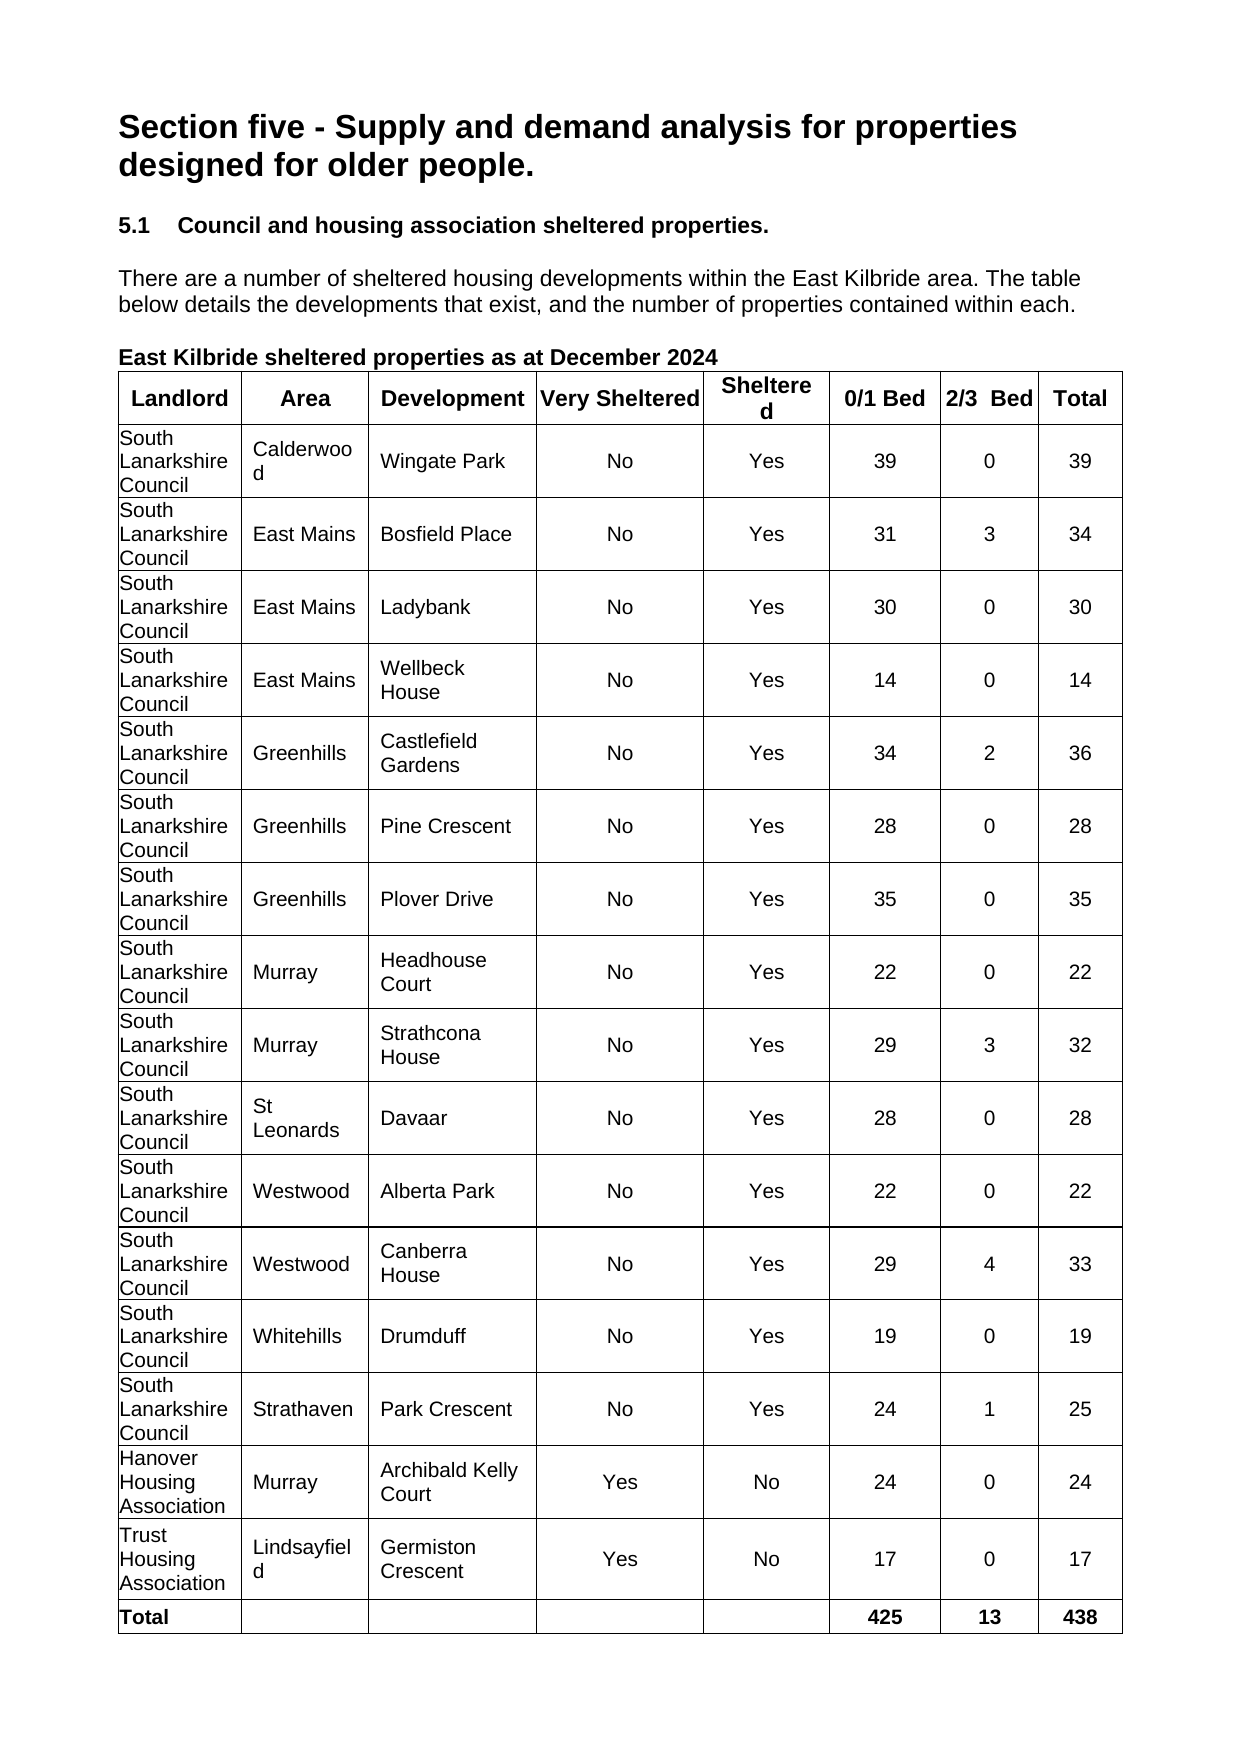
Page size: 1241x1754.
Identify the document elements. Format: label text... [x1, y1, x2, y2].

table_cell 0 [941, 644, 1038, 716]
table_cell Yes [704, 936, 829, 1008]
table_cell [369, 1600, 536, 1633]
table_cell 31 [830, 498, 940, 570]
table_cell Total [119, 1600, 241, 1633]
table_cell 1 [941, 1373, 1038, 1445]
table_cell 30 [830, 571, 940, 643]
table_cell No [537, 571, 703, 643]
table_cell South Lanarkshire Council [119, 1228, 241, 1299]
table_cell Yes [704, 790, 829, 862]
table_cell East Mains [242, 644, 368, 716]
table_cell Yes [704, 1228, 829, 1299]
table_cell Yes [704, 1082, 829, 1153]
table_cell East Mains [242, 571, 368, 643]
table_cell Plover Drive [369, 863, 536, 935]
table_cell 35 [830, 863, 940, 935]
table_cell 0 [941, 863, 1038, 935]
table_cell No [704, 1519, 829, 1599]
table_header Total [1039, 372, 1122, 424]
table_cell Strathcona House [369, 1009, 536, 1081]
table_cell Yes [704, 863, 829, 935]
table_header Development [369, 372, 536, 424]
table_cell 39 [830, 425, 940, 497]
table_cell 0 [941, 1300, 1038, 1372]
table_cell Westwood [242, 1155, 368, 1226]
table_cell South Lanarkshire Council [119, 863, 241, 935]
table_cell 0 [941, 790, 1038, 862]
table_cell 35 [1039, 863, 1122, 935]
table_cell No [537, 863, 703, 935]
table_cell Hanover Housing Association [119, 1446, 241, 1518]
table_cell Pine Crescent [369, 790, 536, 862]
table_cell 3 [941, 1009, 1038, 1081]
table_cell Westwood [242, 1228, 368, 1299]
table_cell Yes [704, 571, 829, 643]
table_cell No [537, 1373, 703, 1445]
table_cell 29 [830, 1009, 940, 1081]
table_cell 0 [941, 1446, 1038, 1518]
table_cell No [537, 1082, 703, 1153]
table_cell 0 [941, 1082, 1038, 1153]
table_cell 17 [830, 1519, 940, 1599]
table_cell 29 [830, 1228, 940, 1299]
table_cell 24 [830, 1373, 940, 1445]
table_cell Yes [537, 1519, 703, 1599]
table_cell 32 [1039, 1009, 1122, 1081]
table_cell South Lanarkshire Council [119, 717, 241, 789]
table_cell South Lanarkshire Council [119, 1373, 241, 1445]
table_cell 30 [1039, 571, 1122, 643]
table_cell 4 [941, 1228, 1038, 1299]
table_cell Whitehills [242, 1300, 368, 1372]
table_cell South Lanarkshire Council [119, 936, 241, 1008]
table_cell 24 [1039, 1446, 1122, 1518]
table_cell 425 [830, 1600, 940, 1633]
table_cell No [537, 1009, 703, 1081]
table_cell South Lanarkshire Council [119, 644, 241, 716]
table_cell Ladybank [369, 571, 536, 643]
table_cell 17 [1039, 1519, 1122, 1599]
table_cell 28 [830, 1082, 940, 1153]
table_cell No [537, 1228, 703, 1299]
table_cell 34 [830, 717, 940, 789]
table_cell Castlefield Gardens [369, 717, 536, 789]
text 5.1 Council and housing association sheltered properties. [118, 212, 1122, 239]
table_cell 28 [1039, 790, 1122, 862]
table_cell Yes [704, 1155, 829, 1226]
table_cell 0 [941, 571, 1038, 643]
table_cell Headhouse Court [369, 936, 536, 1008]
table_cell Yes [704, 1009, 829, 1081]
table_header 2/3 Bed [941, 372, 1038, 424]
table_cell South Lanarkshire Council [119, 498, 241, 570]
table_cell Wingate Park [369, 425, 536, 497]
table_header Very Sheltered [537, 372, 703, 424]
table_cell South Lanarkshire Council [119, 1009, 241, 1081]
table_cell 0 [941, 1155, 1038, 1226]
table_cell Yes [537, 1446, 703, 1518]
table_cell Trust Housing Association [119, 1519, 241, 1599]
table_cell No [537, 498, 703, 570]
table_cell St Leonards [242, 1082, 368, 1153]
table_cell Canberra House [369, 1228, 536, 1299]
table_cell Murray [242, 936, 368, 1008]
table_cell Murray [242, 1009, 368, 1081]
table_cell 2 [941, 717, 1038, 789]
table_cell 22 [830, 1155, 940, 1226]
table_cell Davaar [369, 1082, 536, 1153]
table_cell No [537, 1155, 703, 1226]
table_cell Murray [242, 1446, 368, 1518]
table_cell Lindsayfield [242, 1519, 368, 1599]
table_cell Greenhills [242, 717, 368, 789]
table_cell South Lanarkshire Council [119, 1155, 241, 1226]
table_cell Greenhills [242, 790, 368, 862]
table_cell Germiston Crescent [369, 1519, 536, 1599]
table_cell No [537, 717, 703, 789]
table_cell South Lanarkshire Council [119, 571, 241, 643]
table_cell 22 [830, 936, 940, 1008]
table_cell 25 [1039, 1373, 1122, 1445]
table_cell Yes [704, 498, 829, 570]
table_cell 33 [1039, 1228, 1122, 1299]
table_cell 22 [1039, 1155, 1122, 1226]
table_cell No [537, 790, 703, 862]
table_cell 24 [830, 1446, 940, 1518]
table_cell South Lanarkshire Council [119, 1300, 241, 1372]
table_cell 438 [1039, 1600, 1122, 1633]
table_cell Strathaven [242, 1373, 368, 1445]
table_cell 14 [830, 644, 940, 716]
table_cell Alberta Park [369, 1155, 536, 1226]
table_cell Park Crescent [369, 1373, 536, 1445]
table_cell [242, 1600, 368, 1633]
table_cell No [537, 936, 703, 1008]
table_cell No [537, 644, 703, 716]
table_cell Greenhills [242, 863, 368, 935]
table_cell 22 [1039, 936, 1122, 1008]
table_header Landlord [119, 372, 241, 424]
table_cell 13 [941, 1600, 1038, 1633]
table_cell 0 [941, 936, 1038, 1008]
table_cell South Lanarkshire Council [119, 425, 241, 497]
table_cell Yes [704, 717, 829, 789]
table_cell South Lanarkshire Council [119, 1082, 241, 1153]
text East Kilbride sheltered properties as at December 2024 [118, 344, 1122, 371]
table_cell 19 [1039, 1300, 1122, 1372]
table_cell Archibald Kelly Court [369, 1446, 536, 1518]
table_cell 0 [941, 425, 1038, 497]
table_cell Yes [704, 425, 829, 497]
table_header Sheltered [704, 372, 829, 424]
table_cell 39 [1039, 425, 1122, 497]
table_cell Wellbeck House [369, 644, 536, 716]
table_cell No [704, 1446, 829, 1518]
table_cell 19 [830, 1300, 940, 1372]
subtitle Section five - Supply and demand analysis for properties designed for older people. [118, 107, 1122, 184]
table_cell Bosfield Place [369, 498, 536, 570]
table_cell [537, 1600, 703, 1633]
table_cell 28 [830, 790, 940, 862]
table_cell 28 [1039, 1082, 1122, 1153]
table_cell East Mains [242, 498, 368, 570]
table_cell 3 [941, 498, 1038, 570]
text There are a number of sheltered housing developments within the East Kilbride area. The table below details the developments that exist, and the number of properties contained within each. [118, 265, 1122, 318]
table_cell South Lanarkshire Council [119, 790, 241, 862]
table_cell [704, 1600, 829, 1633]
table_cell 0 [941, 1519, 1038, 1599]
table_cell No [537, 1300, 703, 1372]
table_cell 36 [1039, 717, 1122, 789]
table_cell Calderwood [242, 425, 368, 497]
table_cell Yes [704, 644, 829, 716]
table_cell Yes [704, 1373, 829, 1445]
table_header 0/1 Bed [830, 372, 940, 424]
table_header Area [242, 372, 368, 424]
table_cell Drumduff [369, 1300, 536, 1372]
table_cell 34 [1039, 498, 1122, 570]
table_cell 14 [1039, 644, 1122, 716]
table_cell No [537, 425, 703, 497]
table_cell Yes [704, 1300, 829, 1372]
